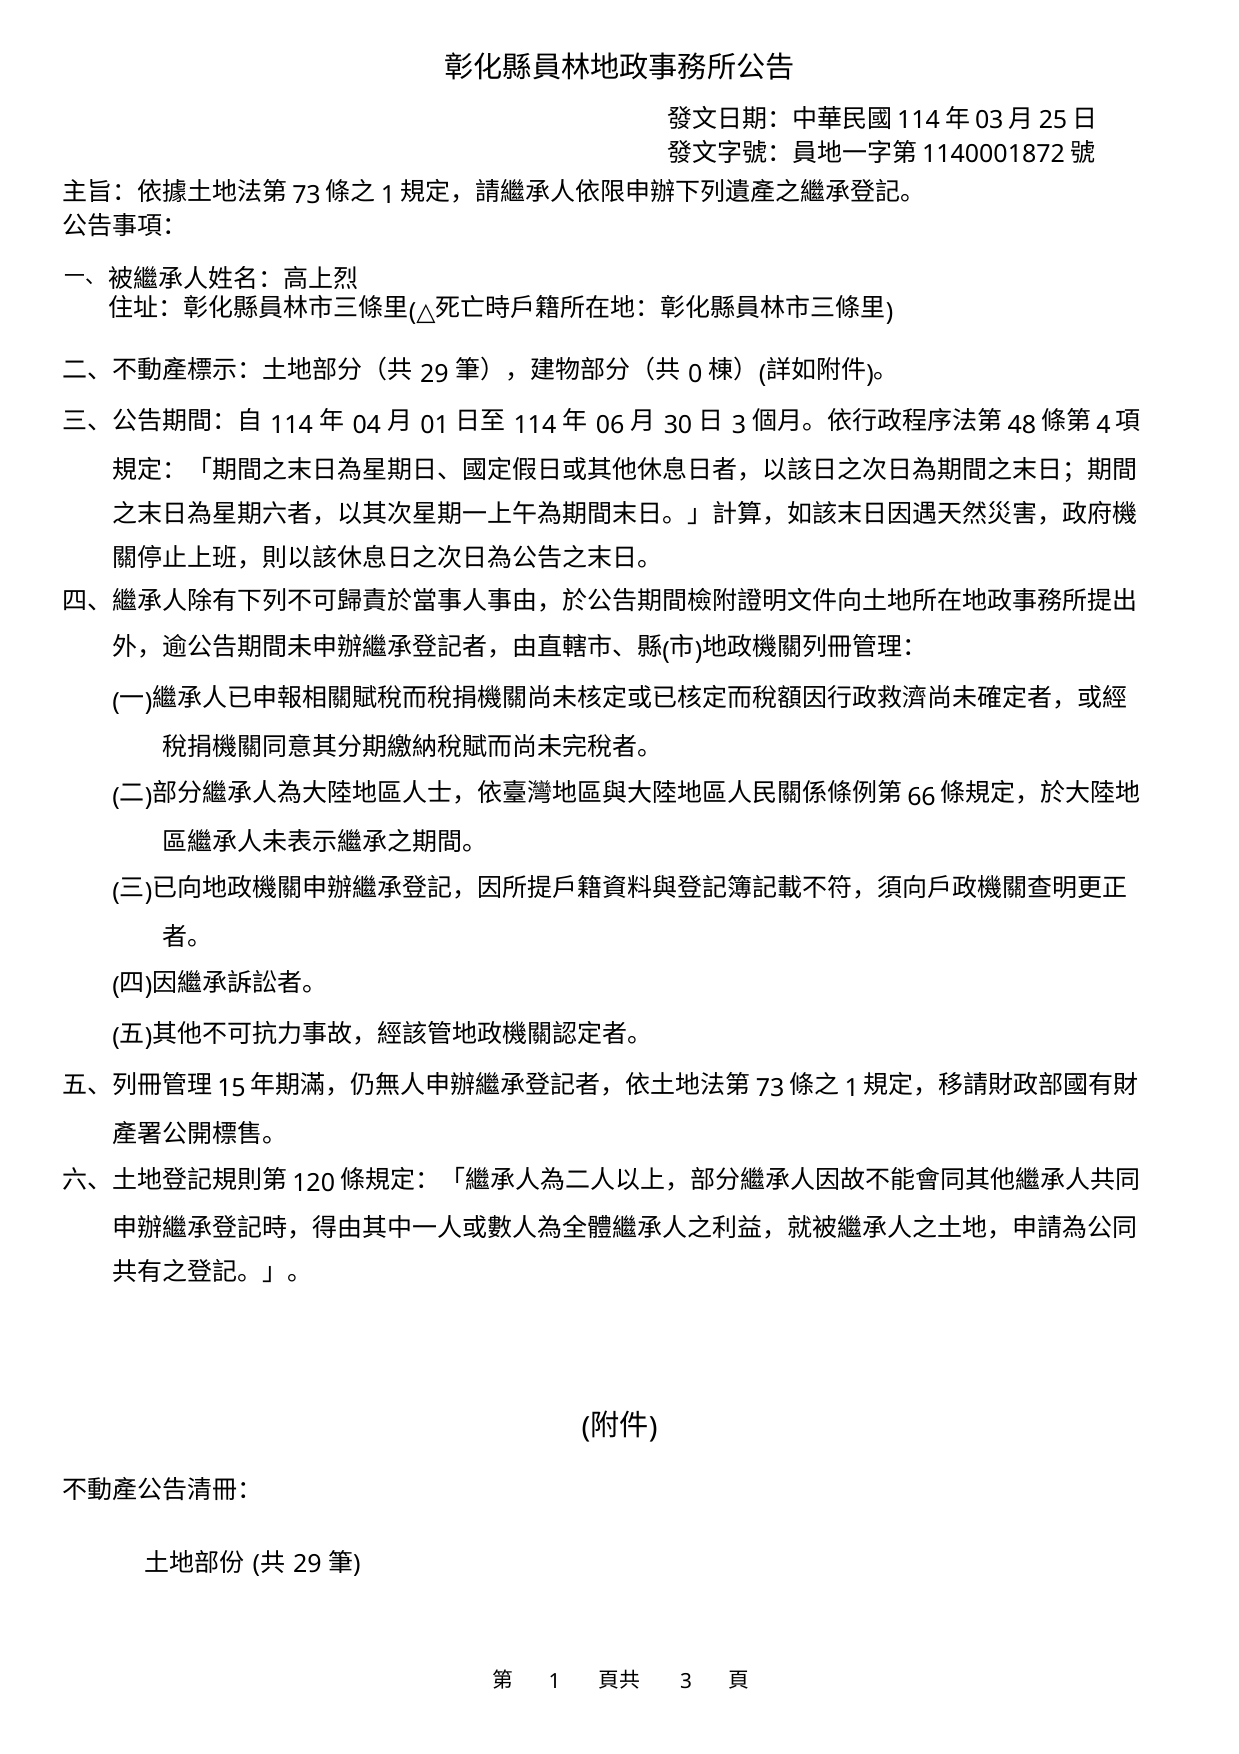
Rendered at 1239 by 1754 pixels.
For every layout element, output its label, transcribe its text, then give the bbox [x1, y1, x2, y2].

table_cell [62, 1660, 109, 1701]
table_cell [1177, 1529, 1239, 1600]
table_cell 3 [653, 1660, 718, 1701]
table_cell [483, 1600, 523, 1660]
table_cell [0, 1456, 62, 1528]
table_cell [1177, 1456, 1239, 1528]
table_cell [0, 315, 62, 356]
table_cell [523, 1600, 585, 1660]
table_cell [1177, 315, 1239, 356]
table_cell [0, 1395, 62, 1456]
table_cell 1 [523, 1660, 585, 1701]
table_cell [109, 1660, 482, 1701]
table_cell [0, 177, 62, 264]
table_header [483, 0, 523, 41]
table_cell 二、不動產標示：土地部分（共 29 筆），建物部分（共 0 棟）(詳如附件)。 三、公告期間：自 114 年 04 月 01 日至 114 年 06 月 30 日 3 個月。依行政程序法第48條第4項 規定：「期間之末日為星期日、國定假日或其他休息日者，以該日之次日為期間之末日；期間 之末日為星期六者，以其次星期一上午為期間末日。」計算，如該末日因遇天然災害，政府機 關停止上班，則以該休息日之次日為公告之末日。 四、繼承人除有下列不可歸責於當事人事由，於公告期間檢附證明文件向土地所在地政事務所提出 外，逾公告期間未申辦繼承登記者，由直轄市、縣(市)地政機關列冊管理： (一)繼承人已申報相關賦稅而稅捐機關尚未核定或已核定而稅額因行政救濟尚未確定者，或經 稅捐機關同意其分期繳納稅賦而尚未完稅者。 (二)部分繼承人為大陸地區人士，依臺灣地區與大陸地區人民關係條例第66條規定，於大陸地 區繼承人未表示繼承之期間。 (三)已向地政機關申辦繼承登記，因所提戶籍資料與登記簿記載不符，須向戶政機關查明更正 者。 (四)因繼承訴訟者。 (五)其他不可抗力事故，經該管地政機關認定者。 五、列冊管理15年期滿，仍無人申辦繼承登記者，依土地法第73條之1規定，移請財政部國有財 產署公開標售。 六、土地登記規則第120條規定：「繼承人為二人以上，部分繼承人因故不能會同其他繼承人共同 申辦繼承登記時，得由其中一人或數人為全體繼承人之利益，就被繼承人之土地，申請為公同 共有之登記。」。 [62, 356, 1177, 1354]
table_header [585, 0, 653, 41]
table_cell [1177, 1395, 1239, 1456]
table_cell [62, 1355, 109, 1395]
table_cell [653, 1600, 667, 1660]
table_cell [759, 1600, 1177, 1660]
table_header [109, 0, 482, 41]
table_cell [1177, 356, 1239, 1354]
table_cell [0, 1529, 62, 1600]
table_header [523, 0, 585, 41]
table_cell [0, 95, 62, 177]
table_cell [483, 1355, 523, 1395]
table_cell [0, 1600, 62, 1660]
table_cell [1177, 1660, 1239, 1701]
table_header [62, 0, 109, 41]
table_cell [109, 1600, 482, 1660]
table_header [718, 0, 759, 41]
table_cell 不動產公告清冊： [62, 1456, 1177, 1528]
table_cell [718, 1355, 759, 1395]
table_cell [1177, 264, 1239, 315]
table_cell [585, 1355, 653, 1395]
table_cell [667, 1355, 718, 1395]
table_cell [585, 1600, 653, 1660]
table_cell [0, 1660, 62, 1701]
table_cell [109, 95, 482, 177]
table_cell [523, 95, 585, 177]
table_cell 第 [483, 1660, 523, 1701]
table_cell [759, 1355, 1177, 1395]
table_cell [1177, 95, 1239, 177]
table_cell 彰化縣員林地政事務所公告 [62, 41, 1177, 94]
table_cell 一、 [62, 264, 109, 315]
table_cell [1177, 1600, 1239, 1660]
table_cell [0, 41, 62, 94]
table_cell [653, 1355, 667, 1395]
table_cell 頁 [718, 1660, 759, 1701]
table_cell [1177, 1355, 1239, 1395]
table_cell [62, 1600, 109, 1660]
table_cell [585, 95, 653, 177]
table_cell [109, 1355, 482, 1395]
table_cell 土地部份 (共 29 筆) [62, 1529, 1177, 1600]
table_cell [62, 95, 109, 177]
table_header [1177, 0, 1239, 41]
table_cell [667, 1600, 718, 1660]
table_cell [0, 264, 62, 315]
table_cell 被繼承人姓名：高上烈 住址：彰化縣員林市三條里(△死亡時戶籍所在地：彰化縣員林市三條里) [109, 264, 1177, 356]
table_cell 主旨：依據土地法第73條之1規定，請繼承人依限申辦下列遺產之繼承登記。 公告事項： [62, 177, 1177, 264]
table_cell [653, 95, 667, 177]
table_cell [1177, 41, 1239, 94]
table_cell 發文日期：中華民國114年03月25日 發文字號：員地一字第1140001872號 [667, 95, 1177, 177]
table_cell [0, 1355, 62, 1395]
table_cell [718, 1600, 759, 1660]
table_cell [483, 95, 523, 177]
table_cell [1177, 177, 1239, 264]
table_cell [759, 1660, 1177, 1701]
table_cell [523, 1355, 585, 1395]
table_cell (附件) [62, 1395, 1177, 1456]
table_header [653, 0, 667, 41]
table_cell [0, 356, 62, 1354]
table_header [667, 0, 718, 41]
table_header [0, 0, 62, 41]
table_cell 頁共 [585, 1660, 653, 1701]
table_header [759, 0, 1177, 41]
table_cell [62, 315, 109, 356]
